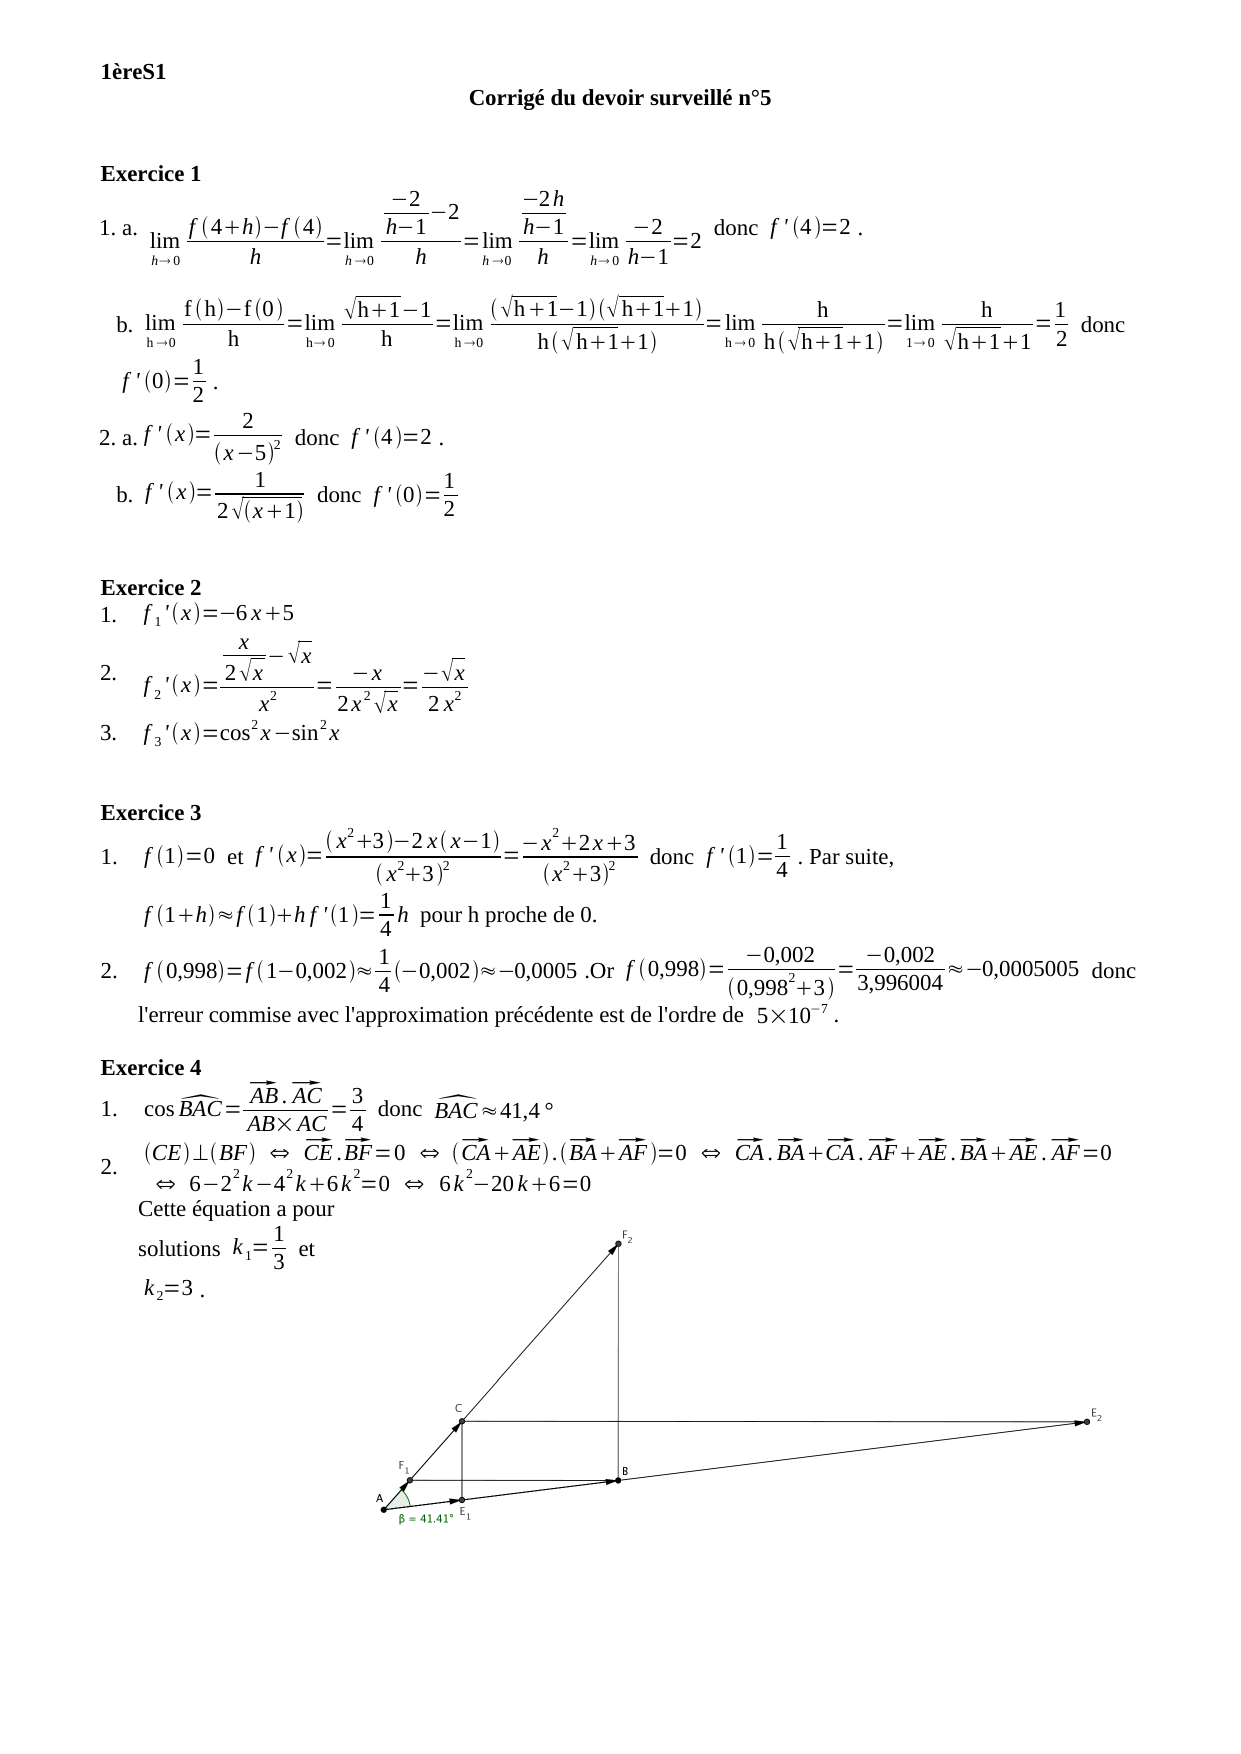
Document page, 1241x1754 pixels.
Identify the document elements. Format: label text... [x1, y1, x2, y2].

subtitle Exercice 1 [100, 161, 1140, 186]
text Exercice 4 [100, 1054, 1140, 1080]
list donc [100, 1080, 1140, 1137]
list et donc . Par suite, pour h proche de 0. [100, 825, 1140, 942]
subtitle Corrigé du devoir surveillé n°5 [100, 84, 1140, 161]
list .Or donc l'erreur commise avec l'approximation précédente est de l'ordre de . [100, 942, 1140, 1054]
text Exercice 3 [100, 800, 1140, 825]
list a. donc . b. donc [99, 408, 1140, 524]
text Exercice 2 [100, 574, 1140, 600]
picture [350, 1215, 1121, 1545]
list a. donc . b. donc . [99, 186, 1140, 408]
subtitle 1èreS1 [100, 59, 1140, 84]
list Cette équation a pour solutions et . [100, 1137, 1140, 1304]
